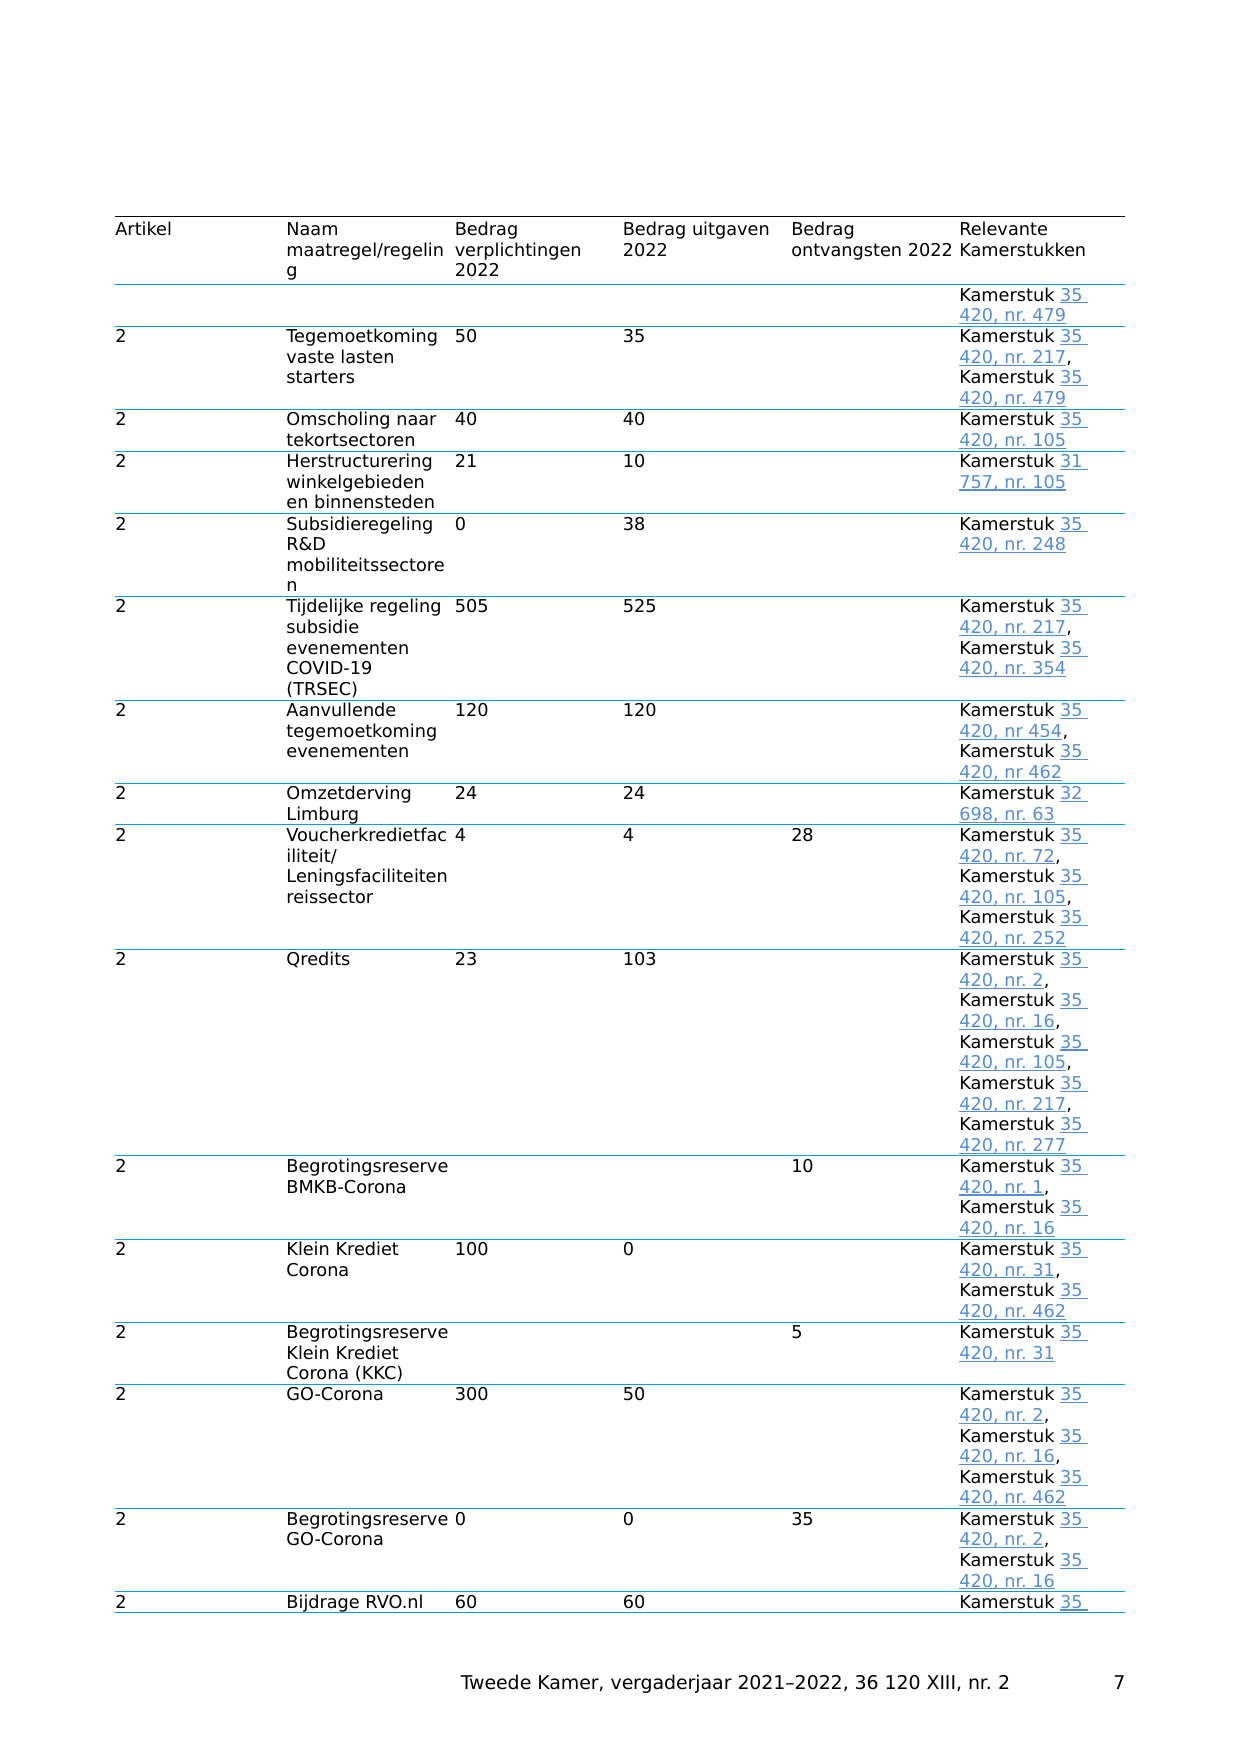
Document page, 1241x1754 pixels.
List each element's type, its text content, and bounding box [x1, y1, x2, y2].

table_cell [788, 597, 956, 699]
table_cell GO-Corona [283, 1385, 452, 1508]
table_cell 120 [452, 701, 620, 783]
table_cell Bijdrage RVO.nl [283, 1592, 452, 1612]
table_cell Kamerstuk 35 420, nr. 72, Kamerstuk 35 420, nr. 105, Kamerstuk 35 420, nr. 252 [956, 825, 1125, 949]
table_cell Begrotingsreserve GO-Corona [283, 1509, 452, 1591]
table_cell [788, 285, 956, 326]
table_cell [620, 1156, 788, 1238]
table_cell 60 [620, 1592, 788, 1612]
table_cell 2 [115, 410, 283, 451]
table_cell 2 [115, 1385, 283, 1508]
table_cell 50 [452, 327, 620, 409]
table_cell [283, 285, 452, 326]
table_cell Kamerstuk 35 420, nr. 217, Kamerstuk 35 420, nr. 354 [956, 597, 1125, 699]
table_cell [115, 285, 283, 326]
table_cell 10 [788, 1156, 956, 1238]
table_cell Bedrag uitgaven 2022 [620, 217, 788, 284]
table_cell 0 [452, 514, 620, 596]
table_cell 35 [620, 327, 788, 409]
table_cell [620, 285, 788, 326]
table_cell 21 [452, 452, 620, 513]
table_cell [788, 514, 956, 596]
table_cell 100 [452, 1240, 620, 1321]
table_cell 5 [788, 1323, 956, 1384]
table_cell 2 [115, 1509, 283, 1591]
table_cell 2 [115, 1156, 283, 1238]
table_cell [620, 1323, 788, 1384]
table_cell [788, 410, 956, 451]
table_cell Klein Krediet Corona [283, 1240, 452, 1321]
table_cell Kamerstuk 35 420, nr. 248 [956, 514, 1125, 596]
table_cell 525 [620, 597, 788, 699]
table_cell Kamerstuk 35 420, nr. 105 [956, 410, 1125, 451]
table_cell [788, 784, 956, 824]
table_cell 2 [115, 452, 283, 513]
table_cell Begrotingsreserve BMKB-Corona [283, 1156, 452, 1238]
table_cell 4 [620, 825, 788, 949]
table_header Tabel 3 Overzicht coronamaatregelen (bedragen x € 1 mln) [115, 191, 1125, 216]
table_cell 40 [452, 410, 620, 451]
table_cell 2 [115, 784, 283, 824]
table_cell Kamerstuk 35 420, nr. 2, Kamerstuk 35 420, nr. 16 [956, 1509, 1125, 1591]
table_cell 103 [620, 950, 788, 1155]
table_cell Kamerstuk 31 757, nr. 105 [956, 452, 1125, 513]
table_cell Kamerstuk 35 420, nr. 2, Kamerstuk 35 420, nr. 16, Kamerstuk 35 420, nr. 462 [956, 1385, 1125, 1508]
table_cell 2 [115, 1323, 283, 1384]
table_cell 50 [620, 1385, 788, 1508]
table_cell Voucherkredietfaciliteit/Leningsfaciliteiten reissector [283, 825, 452, 949]
table_cell 2 [115, 327, 283, 409]
table_cell Naam maatregel/regeling [283, 217, 452, 284]
table_cell Kamerstuk 35 [956, 1592, 1125, 1612]
table_cell Tijdelijke regeling subsidie evenementen COVID-19 (TRSEC) [283, 597, 452, 699]
table_cell Relevante Kamerstukken [956, 217, 1125, 284]
table_cell Qredits [283, 950, 452, 1155]
table_cell Kamerstuk 35 420, nr 454, Kamerstuk 35 420, nr 462 [956, 701, 1125, 783]
table_cell 23 [452, 950, 620, 1155]
table_cell Begrotingsreserve Klein Krediet Corona (KKC) [283, 1323, 452, 1384]
table_cell Tegemoetkoming vaste lasten starters [283, 327, 452, 409]
table_cell [788, 327, 956, 409]
table_cell 10 [620, 452, 788, 513]
table_cell 0 [452, 1509, 620, 1591]
table_cell 24 [452, 784, 620, 824]
table_cell Kamerstuk 35 420, nr. 31, Kamerstuk 35 420, nr. 462 [956, 1240, 1125, 1321]
table_cell [788, 1240, 956, 1321]
table_cell Omzetderving Limburg [283, 784, 452, 824]
table_cell 4 [452, 825, 620, 949]
table_cell [452, 1323, 620, 1384]
table_cell [788, 1592, 956, 1612]
table_cell 0 [620, 1509, 788, 1591]
table_cell Kamerstuk 35 420, nr. 479 [956, 285, 1125, 326]
table_cell [788, 950, 956, 1155]
table_cell Subsidieregeling R&D mobiliteitssectoren [283, 514, 452, 596]
table_cell 2 [115, 1240, 283, 1321]
table_cell Artikel [115, 217, 283, 284]
table_cell 2 [115, 825, 283, 949]
table_cell Bedrag ontvangsten 2022 [788, 217, 956, 284]
table_cell 35 [788, 1509, 956, 1591]
table_cell 2 [115, 701, 283, 783]
table_cell 38 [620, 514, 788, 596]
table_cell 28 [788, 825, 956, 949]
table_cell Kamerstuk 32 698, nr. 63 [956, 784, 1125, 824]
table_cell 300 [452, 1385, 620, 1508]
table_cell Kamerstuk 35 420, nr. 2, Kamerstuk 35 420, nr. 16, Kamerstuk 35 420, nr. 105, Kamerstuk 35 420, nr. 217, Kamerstuk 35 420, nr. 277 [956, 950, 1125, 1155]
table_cell Kamerstuk 35 420, nr. 31 [956, 1323, 1125, 1384]
table_cell 505 [452, 597, 620, 699]
table_cell 2 [115, 950, 283, 1155]
table_cell 2 [115, 514, 283, 596]
table_cell 120 [620, 701, 788, 783]
table_cell Kamerstuk 35 420, nr. 217, Kamerstuk 35 420, nr. 479 [956, 327, 1125, 409]
table_cell Omscholing naar tekortsectoren [283, 410, 452, 451]
table_cell 60 [452, 1592, 620, 1612]
table_cell [788, 701, 956, 783]
table_cell [452, 285, 620, 326]
table_cell Kamerstuk 35 420, nr. 1, Kamerstuk 35 420, nr. 16 [956, 1156, 1125, 1238]
table_cell [788, 1385, 956, 1508]
table_cell Herstructurering winkelgebieden en binnensteden [283, 452, 452, 513]
table_cell 24 [620, 784, 788, 824]
table_cell 2 [115, 597, 283, 699]
table_cell 2 [115, 1592, 283, 1612]
table_cell Bedrag verplichtingen 2022 [452, 217, 620, 284]
table_cell 0 [620, 1240, 788, 1321]
table_cell [452, 1156, 620, 1238]
table_cell [788, 452, 956, 513]
table_cell Aanvullende tegemoetkoming evenementen [283, 701, 452, 783]
table_cell 40 [620, 410, 788, 451]
